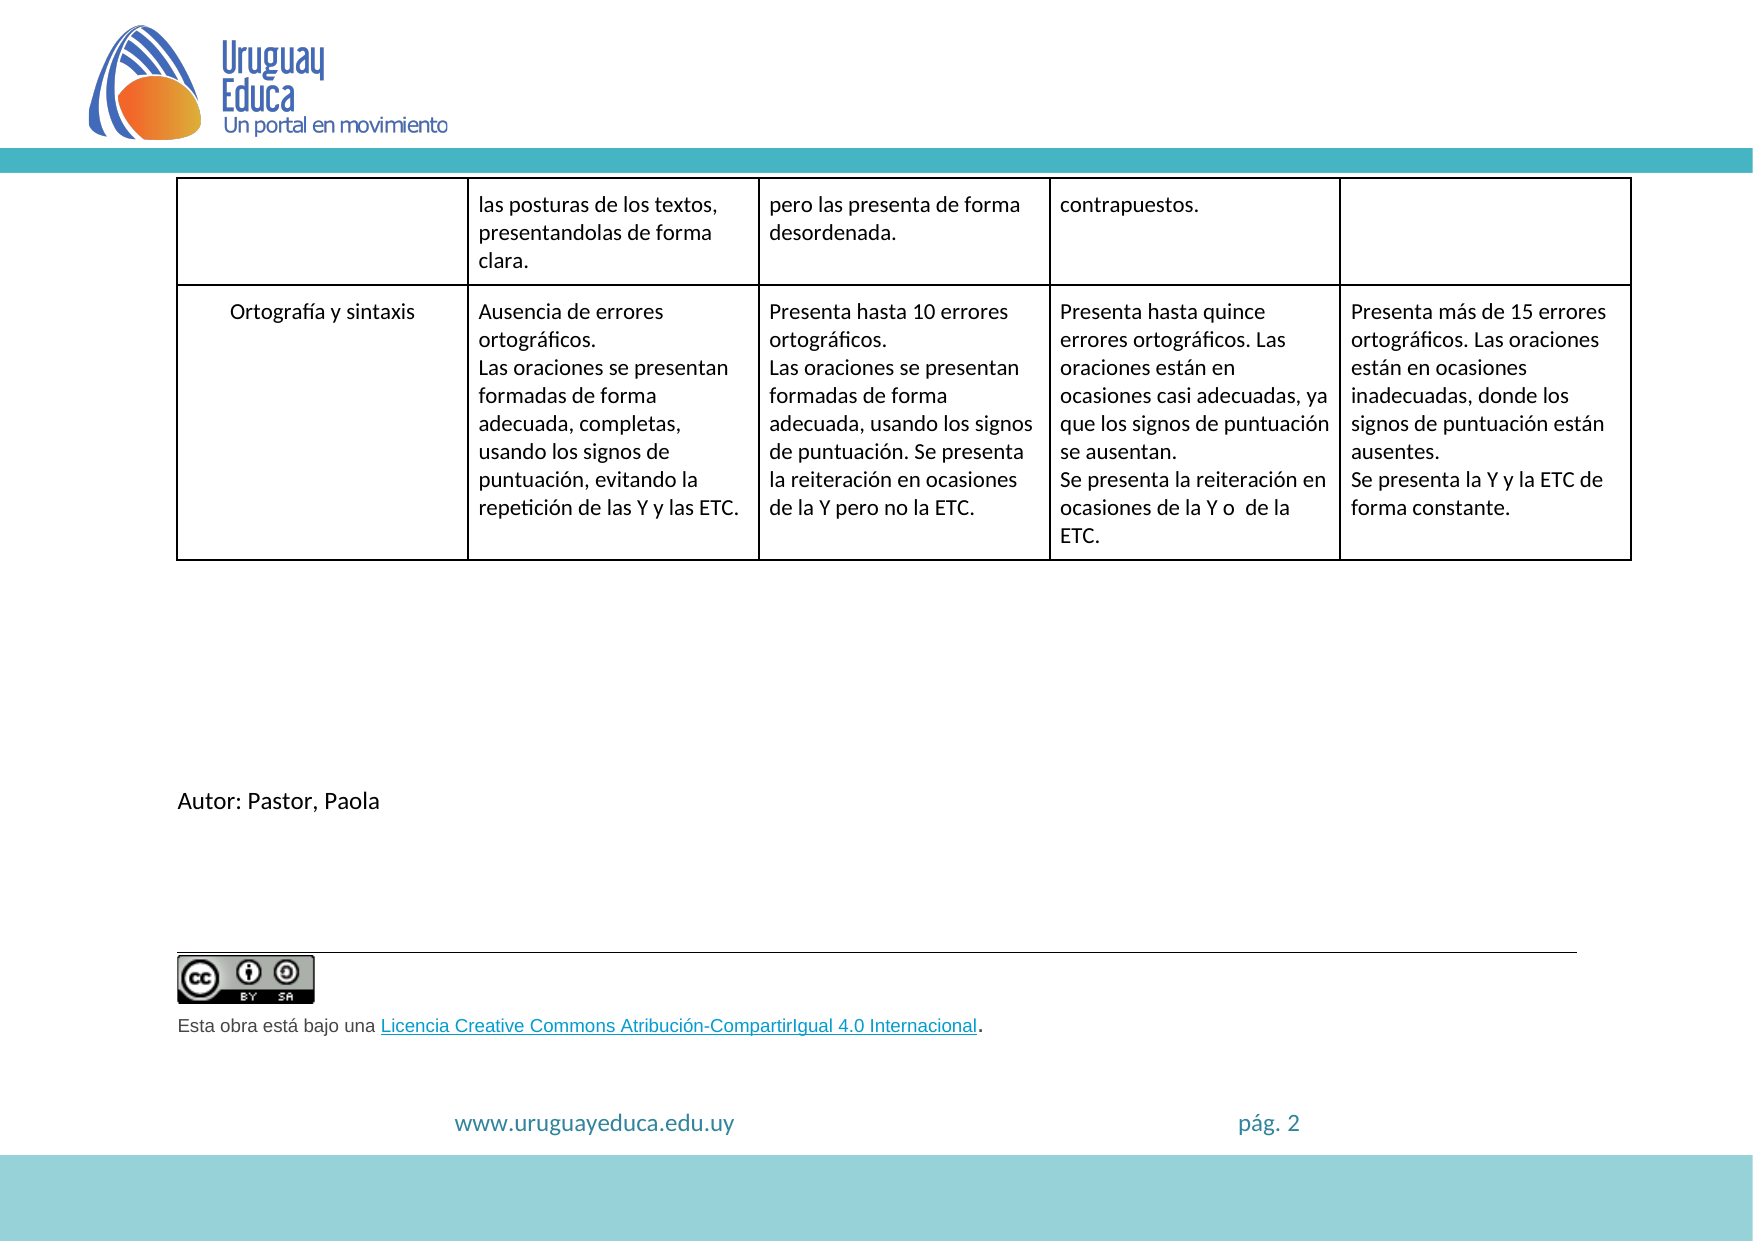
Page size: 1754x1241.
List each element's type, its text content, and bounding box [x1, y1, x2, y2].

table_cell las posturas de los textos, presentandolas de forma clara. [469, 179, 758, 284]
table_cell Ausencia de errores ortográficos. Las oraciones se presentan formadas de forma adecuada, completas, usando los signos de puntuación, evitando la repetición de las Y y las ETC. [469, 286, 758, 559]
table_cell Presenta hasta 10 errores ortográficos. Las oraciones se presentan formadas de forma adecuada, usando los signos de puntuación. Se presenta la reiteración en ocasiones de la Y pero no la ETC. [760, 286, 1049, 559]
table_cell contrapuestos. [1051, 179, 1339, 284]
text Autor: Pastor, Paola [177, 785, 1577, 815]
table_cell Ortografía y sintaxis [178, 286, 467, 559]
picture [0, 148, 1753, 173]
table_cell Presenta hasta quince errores ortográficos. Las oraciones están en ocasiones casi adecuadas, ya que los signos de puntuación se ausentan. Se presenta la reiteración en ocasiones de la Y o de la ETC. [1051, 286, 1339, 559]
text Esta obra está bajo una Licencia Creative Commons Atribución-CompartirIgual 4.0 Internacional. [177, 953, 1577, 1038]
picture [0, 1155, 1753, 1241]
picture [177, 955, 315, 1004]
table_cell pero las presenta de forma desordenada. [760, 179, 1049, 284]
table_cell [178, 179, 467, 284]
picture [88, 25, 448, 140]
table_cell Presenta más de 15 errores ortográficos. Las oraciones están en ocasiones inadecuadas, donde los signos de puntuación están ausentes. Se presenta la Y y la ETC de forma constante. [1341, 286, 1630, 559]
table_cell [1341, 179, 1630, 284]
